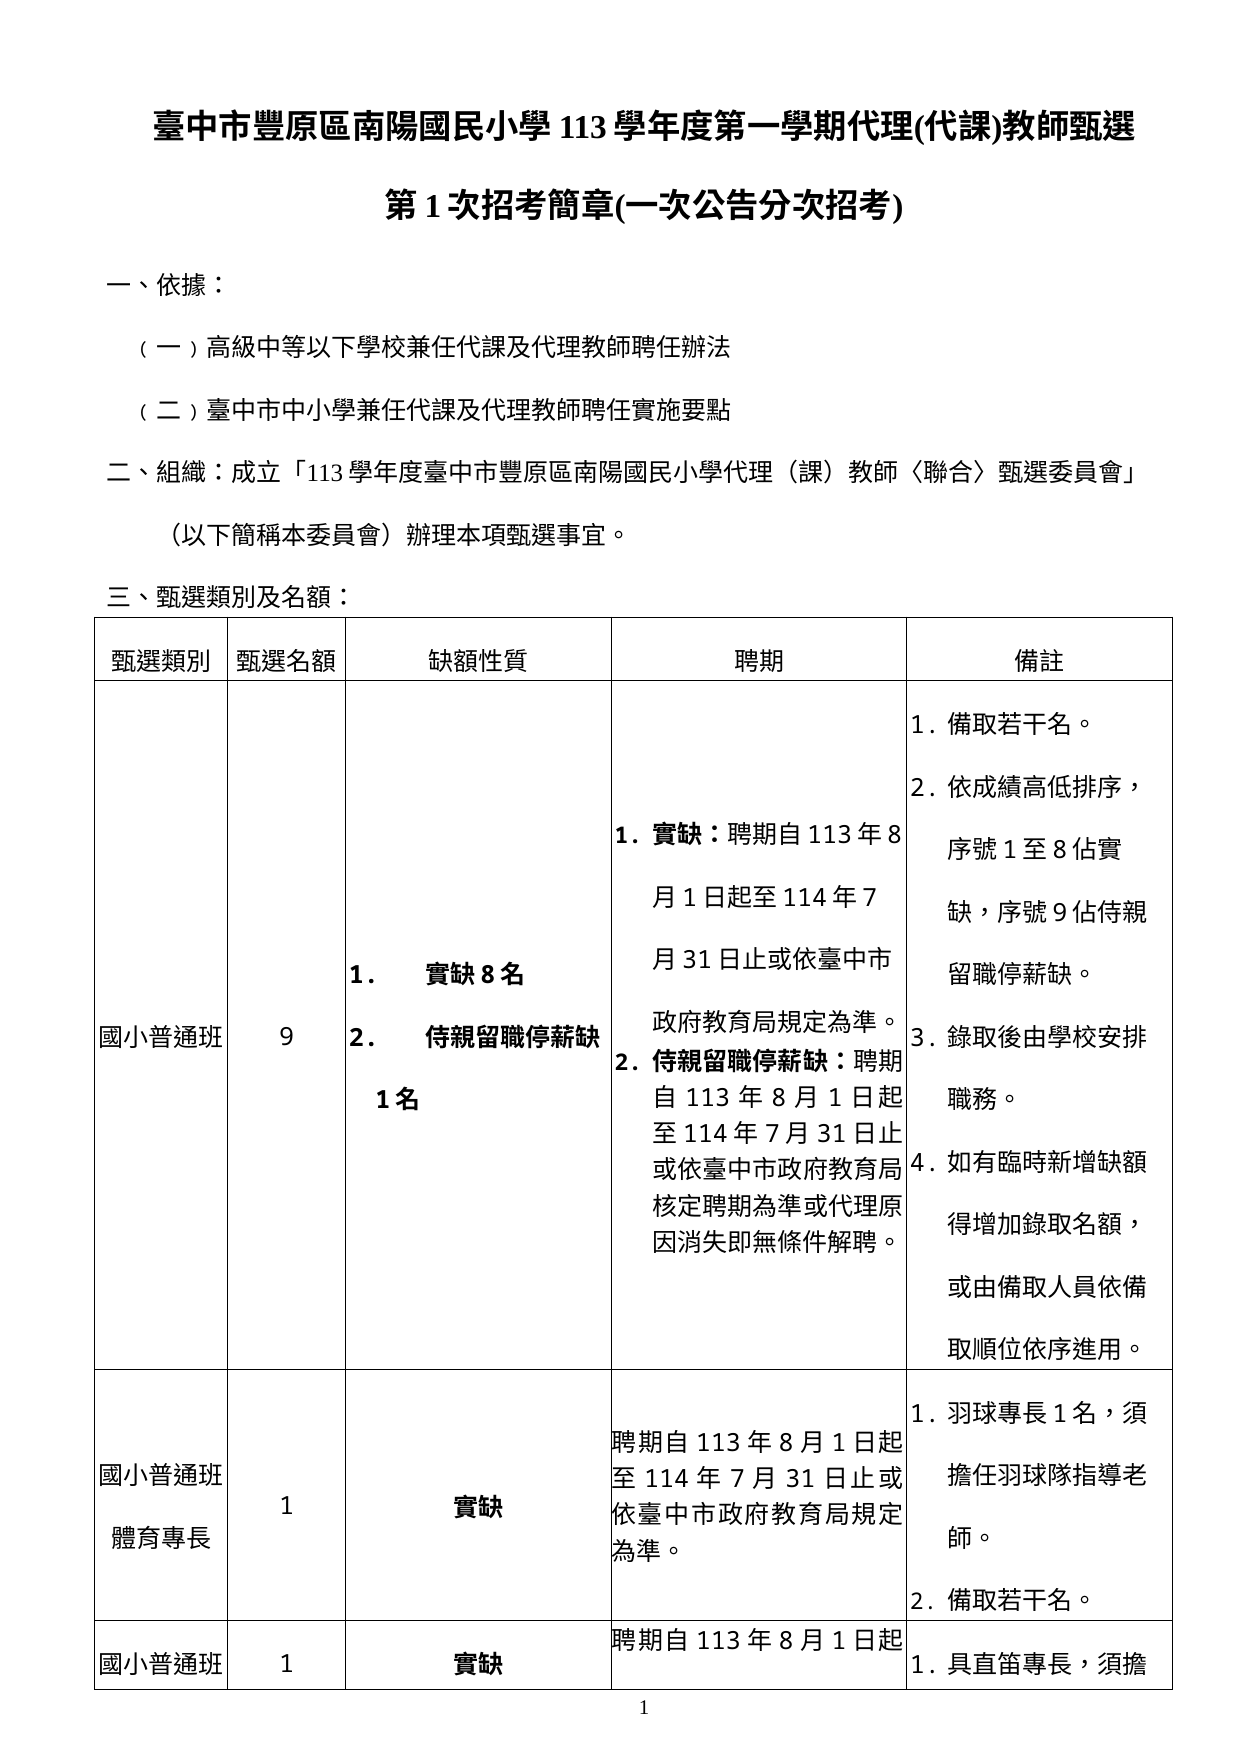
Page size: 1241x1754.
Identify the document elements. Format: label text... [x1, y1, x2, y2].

text 第1次招考簡章(一次公告分次招考) [106, 162, 1181, 224]
text 臺中市豐原區南陽國民小學113學年度第一學期代理(代課)教師甄選 [106, 82, 1181, 144]
table_cell 實缺 [346, 1621, 611, 1689]
text 一、依據： [106, 242, 1181, 304]
table_header 聘期 [612, 618, 906, 680]
table_cell 實缺 [346, 1370, 611, 1620]
table_header 缺額性質 [346, 618, 611, 680]
text ﹙二﹚臺中市中小學兼任代課及代理教師聘任實施要點 [131, 367, 1181, 429]
table_cell 國小普通班 體育專長 [95, 1370, 227, 1620]
table_cell 1 [228, 1621, 345, 1689]
table_cell 備取若干名。 依成績高低排序，序號1至8佔實缺，序號9佔侍親留職停薪缺。 錄取後由學校安排職務。 如有臨時新增缺額得增加錄取名額，或由備取人員依備取順位依序進用。 [907, 681, 1172, 1369]
table_cell 國小普通班 [95, 1621, 227, 1689]
text 二、組織：成立「113學年度臺中市豐原區南陽國民小學代理（課）教師〈聯合〉甄選委員會」（以下簡稱本委員會）辦理本項甄選事宜。 [106, 429, 1181, 554]
text 三、甄選類別及名額： [106, 554, 1181, 617]
table_cell 國小普通班 [95, 681, 227, 1369]
table_cell 聘期自113年8月1日起 [612, 1621, 906, 1689]
table_cell 聘期自113年8月1日起至114年7月31日止或依臺中市政府教育局規定為準。 [612, 1370, 906, 1620]
table_cell 實缺：聘期自113年8月1日起至114年7月31日止或依臺中市政府教育局規定為準。 侍親留職停薪缺：聘期自113年8月1日起至114年7月31日止或依臺中市政府教育局核定聘期為準或代理原因消失即無條件解聘。 [612, 681, 906, 1369]
table_cell 9 [228, 681, 345, 1369]
table_cell 實缺8名 侍親留職停薪缺1名 [346, 681, 611, 1369]
table_header 備註 [907, 618, 1172, 680]
table_header 甄選名額 [228, 618, 345, 680]
table_cell 羽球專長1名，須擔任羽球隊指導老師。 備取若干名。 [907, 1370, 1172, 1620]
table_cell 1 [228, 1370, 345, 1620]
table_cell 具直笛專長，須擔任直笛團指導老師。 備取若干名。 [907, 1621, 1172, 1689]
table_header 甄選類別 [95, 618, 227, 680]
text ﹙一﹚高級中等以下學校兼任代課及代理教師聘任辦法 [131, 304, 1181, 367]
